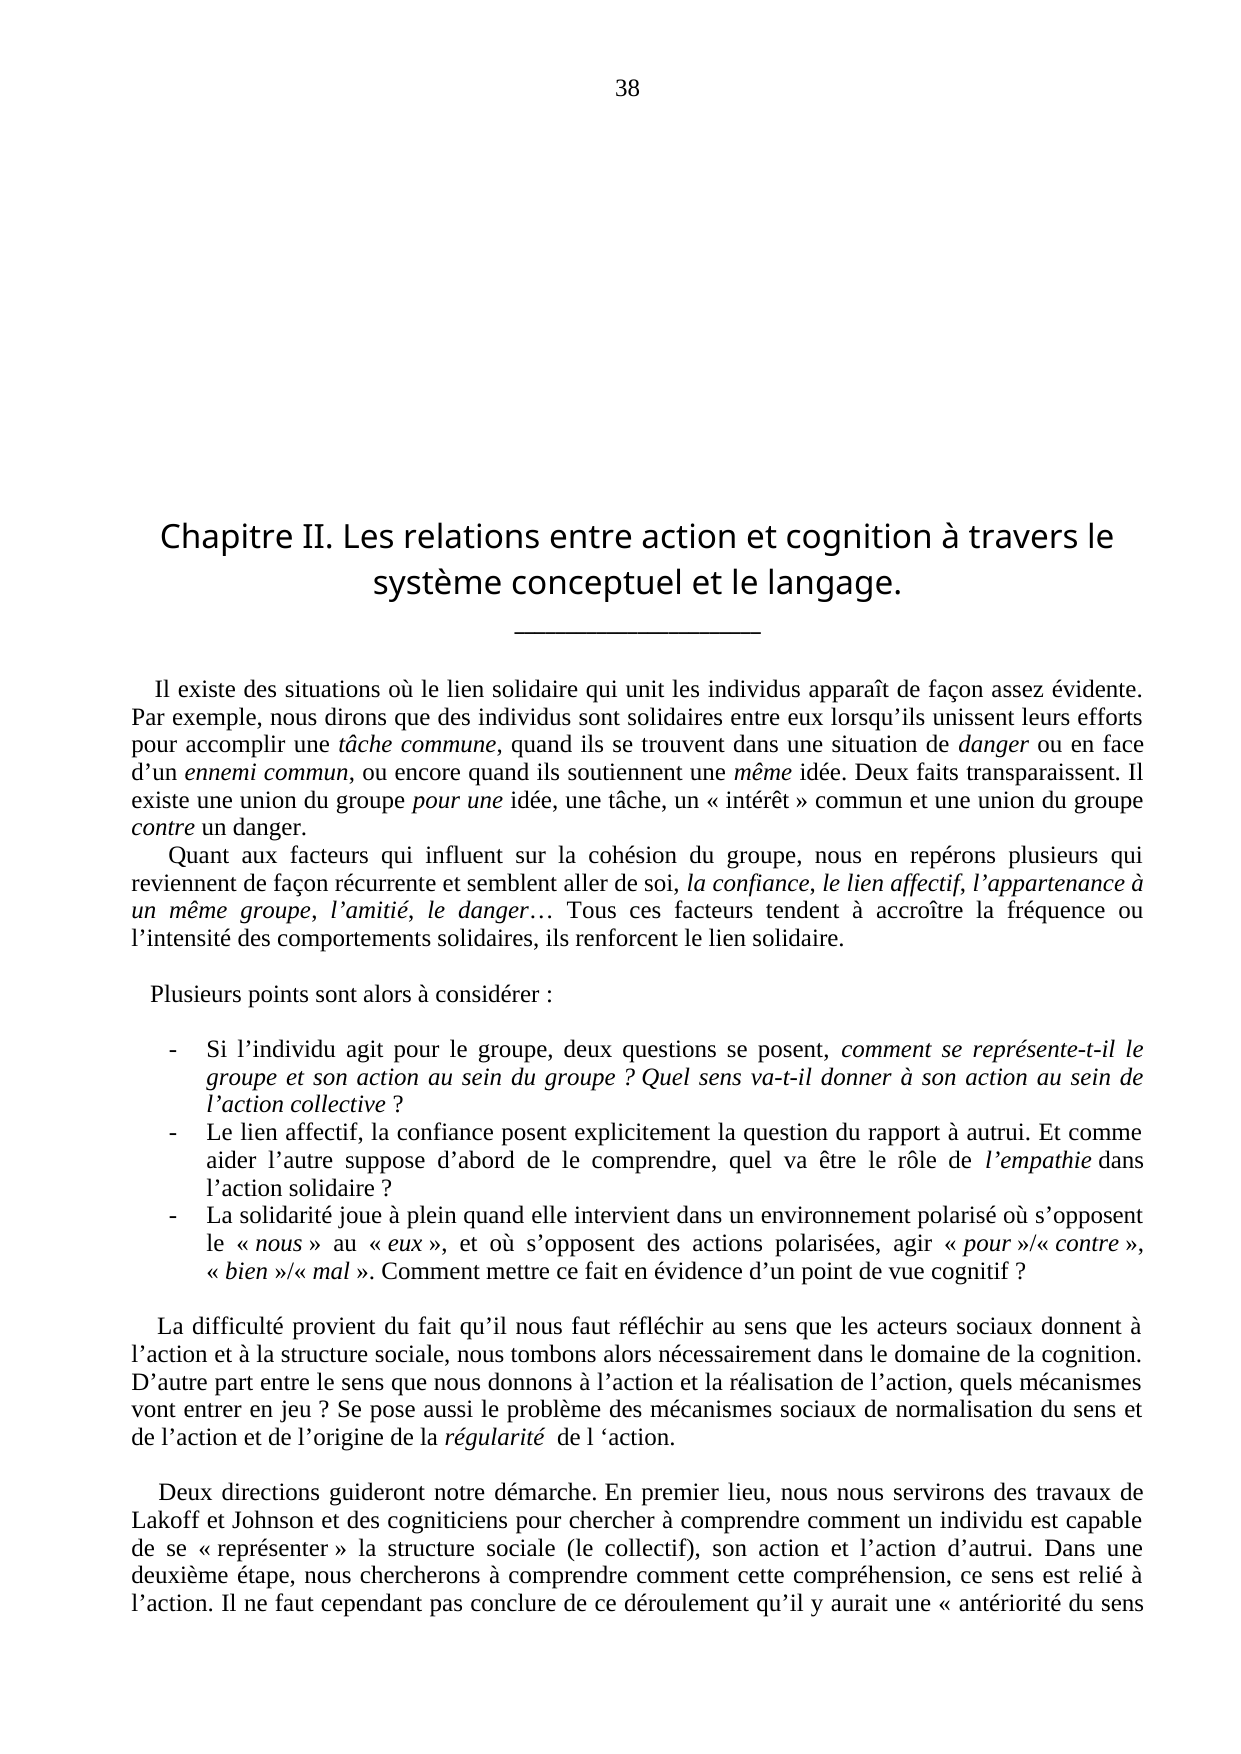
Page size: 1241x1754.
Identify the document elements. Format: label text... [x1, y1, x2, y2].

text Plusieurs points sont alors à considérer : [131, 980, 1144, 1007]
list Le lien affectif, la confiance posent explicitement la question du rapport à autrui. Et comme aider l’autre suppose d’abord de le comprendre, quel va être le rôle de l’empathie dans l’action solidaire ? [169, 1118, 1144, 1201]
text Chapitre II. Les relations entre action et cognition à travers le système conceptuel et le langage. [131, 513, 1144, 604]
list La solidarité joue à plein quand elle intervient dans un environnement polarisé où s’opposent le « nous » au « eux », et où s’opposent des actions polarisées, agir « pour »/« contre », « bien »/« mal ». Comment mettre ce fait en évidence d’un point de vue cognitif ? [169, 1201, 1144, 1284]
text ________________________ [131, 604, 1144, 638]
text Il existe des situations où le lien solidaire qui unit les individus apparaît de façon assez évidente. Par exemple, nous dirons que des individus sont solidaires entre eux lorsqu’ils unissent leurs efforts pour accomplir une tâche commune, quand ils se trouvent dans une situation de danger ou en face d’un ennemi commun, ou encore quand ils soutiennent une même idée. Deux faits transparaissent. Il existe une union du groupe pour une idée, une tâche, un « intérêt » commun et une union du groupe contre un danger. [131, 675, 1144, 841]
text Quant aux facteurs qui influent sur la cohésion du groupe, nous en repérons plusieurs qui reviennent de façon récurrente et semblent aller de soi, la confiance, le lien affectif, l’appartenance à un même groupe, l’amitié, le danger… Tous ces facteurs tendent à accroître la fréquence ou l’intensité des comportements solidaires, ils renforcent le lien solidaire. [131, 841, 1144, 952]
list Si l’individu agit pour le groupe, deux questions se posent, comment se représente-t-il le groupe et son action au sein du groupe ? Quel sens va-t-il donner à son action au sein de l’action collective ? [169, 1035, 1144, 1118]
text La difficulté provient du fait qu’il nous faut réfléchir au sens que les acteurs sociaux donnent à l’action et à la structure sociale, nous tombons alors nécessairement dans le domaine de la cognition. D’autre part entre le sens que nous donnons à l’action et la réalisation de l’action, quels mécanismes vont entrer en jeu ? Se pose aussi le problème des mécanismes sociaux de normalisation du sens et de l’action et de l’origine de la régularité de l ‘action. [131, 1312, 1144, 1451]
text Deux directions guideront notre démarche. En premier lieu, nous nous servirons des travaux de Lakoff et Johnson et des cogniticiens pour chercher à comprendre comment un individu est capable de se « représenter » la structure sociale (le collectif), son action et l’action d’autrui. Dans une deuxième étape, nous chercherons à comprendre comment cette compréhension, ce sens est relié à l’action. Il ne faut cependant pas conclure de ce déroulement qu’il y aurait une « antériorité du sens [131, 1478, 1144, 1617]
